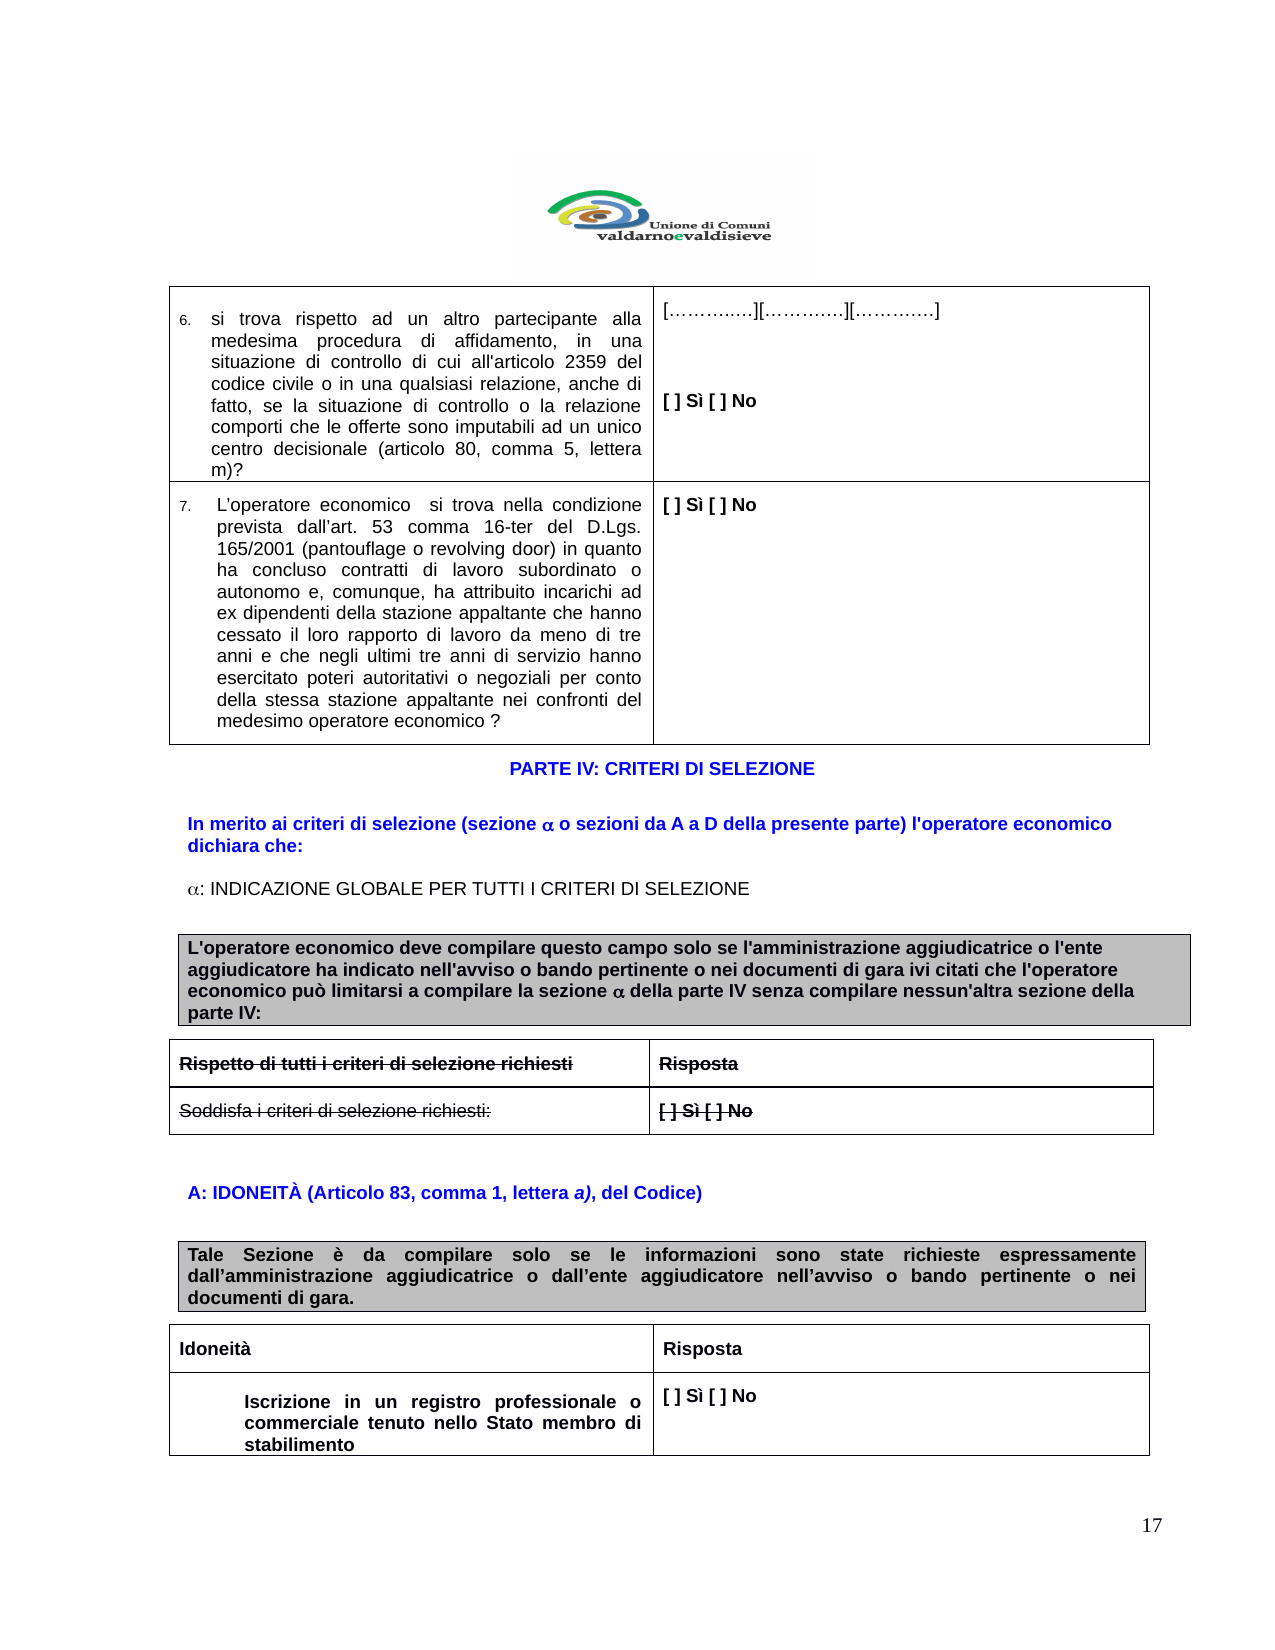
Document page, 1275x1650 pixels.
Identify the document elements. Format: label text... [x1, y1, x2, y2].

text L'operatore economico deve compilare questo campo solo se l'amministrazione aggiudicatrice o l'ente aggiudicatore ha indicato nell'avviso o bando pertinente o nei documenti di gara ivi citati che l'operatore economico può limitarsi a compilare la sezione  della parte IV senza compilare nessun'altra sezione della parte IV: [179, 935, 1190, 1025]
table_cell [ ] Sì [ ] No [654, 1373, 1149, 1455]
title : Indicazione globale per tutti i criteri di selezione [187, 878, 1137, 899]
table_cell L’operatore economico si trova nella condizione prevista dall’art. 53 comma 16-ter del D.Lgs. 165/2001 (pantouflage o revolving door) in quanto ha concluso contratti di lavoro subordinato o autonomo e, comunque, ha attribuito incarichi ad ex dipendenti della stazione appaltante che hanno cessato il loro rapporto di lavoro da meno di tre anni e che negli ultimi tre anni di servizio hanno esercitato poteri autoritativi o negoziali per conto della stessa stazione appaltante nei confronti del medesimo operatore economico ? [170, 482, 653, 744]
table_cell Soddisfa i criteri di selezione richiesti: [170, 1088, 649, 1134]
text Tale Sezione è da compilare solo se le informazioni sono state richieste espressamente dall’amministrazione aggiudicatrice o dall’ente aggiudicatore nell’avviso o bando pertinente o nei documenti di gara. [179, 1242, 1145, 1311]
table_cell L’operatore economico si trova in una delle seguenti situazioni ? è stato soggetto alla sanzione interdittiva di cui all'articolo 9, comma 2, lettera c) del decreto legislativo 8 giugno 2001, n. 231 o ad altra sanzione che comporta il divieto di contrarre con la pubblica amministrazione, compresi i provvedimenti interdittivi di cui all'articolo 14 del decreto legislativo 9 aprile 2008, n. 81 (Articolo 80, comma 5, lettera f); è iscritto nel casellario informatico tenuto dall'Osservatorio dell'ANAC per aver presentato false dichiarazioni o falsa documentazione ai fini del rilascio dell'attestazione di qualificazione, per il periodo durante il quale perdura l'iscrizione (Articolo 80, comma 5, lettera g); ha violato il divieto di intestazione fiduciaria di cui all'articolo 17 della legge 19 marzo 1990, n. 55 (Articolo 80, comma 5, lettera h)? In caso affermativo : - indicare la data dell’accertamento definitivo e l’autorità o organismo di emanazione: - la violazione è stata rimossa ? è in regola con le norme che disciplinano il diritto al lavoro dei disabili di cui alla legge 12 marzo 1999, n. 68 (Articolo 80, comma 5, lettera i); è stato vittima dei reati previsti e puniti dagli articoli 317 e 629 del codice penale aggravati ai sensi dell'articolo 7 del decreto-legge 13 maggio 1991, n. 152, convertito, con modificazioni, dalla legge 12 luglio 1991, n. 203? In caso affermativo: - ha denunciato i fatti all’autorità giudiziaria? - ricorrono i casi previsti all’articolo 4, primo comma, della Legge 24 novembre 1981, n. 689 (articolo 80, comma 5, lettera l) ? si trova rispetto ad un altro partecipante alla medesima procedura di affidamento, in una situazione di controllo di cui all'articolo 2359 del codice civile o in una qualsiasi relazione, anche di fatto, se la situazione di controllo o la relazione comporti che le offerte sono imputabili ad un unico centro decisionale (articolo 80, comma 5, lettera m)? [170, 287, 653, 481]
text In merito ai criteri di selezione (sezione  o sezioni da A a D della presente parte) l'operatore economico dichiara che: [187, 813, 1137, 856]
title A: Idoneità (Articolo 83, comma 1, lettera a), del Codice) [187, 1182, 1137, 1203]
table_cell [………..…][……….…][……….…] [ ] Sì [ ] No [654, 287, 1149, 481]
table_cell Iscrizione in un registro professionale o commerciale tenuto nello Stato membro di stabilimento () Detto requisito è stabilito al punto 6.1 del Disciplinare (se impresa italiana o straniera avente sede operativa e/o legale in Italia) L'operatore economico deve essere iscritto al Registro delle Imprese presso la competente Camera di Commercio Industria Agricoltura e Artigianato per attività coerenti a quelle oggetto dell’appalto; (se impresa straniera) essere in possesso di equivalente dichiarazione di iscrizione al registro professionale dello Stato di appartenenza; Inoltre se Cooperativa o Consorzio di cui all’art. 45, comma 2, lett. b) del D.Lgs. 50/2016 essere iscritto all’albo delle Società Cooperative istituito con D.M. (Ministero delle Attività Produttive) del 23/06/04 e s.m.i. da cui risulti specificatamente l’esercizio delle attività oggetto di affidamento; se Cooperativa sociale e/o Consorzio di Cooperative sociali di cui alla L. 381/1990 essere iscritta all'Albo Regionale delle cooperative sociali o consorzi di cooperative sociali con oggetto sociale da cui risulti specificatamente l’esercizio della attività oggetto di affidamento. Le cooperative sociali non iscritte in un Albo a norma dell’art. 9 della L. n. 381/1991 in quanto con sede legale in Regioni che ancora non ne dispongono, purché in possesso dei requisiti previsti per l’iscrizione all’Albo della Regione Toscana, fatta eccezione per l’obbligo di sede legale in Toscana. Se la documentazione pertinente è disponibile elettronicamente, indicare: [170, 1373, 653, 1455]
table_header Rispetto di tutti i criteri di selezione richiesti [170, 1040, 649, 1086]
table_header Idoneità [170, 1325, 653, 1372]
text PARTE IV: CRITERI DI SELEZIONE [187, 757, 1137, 779]
table_cell [ ] Sì [ ] No [654, 482, 1149, 744]
table_header Risposta [654, 1325, 1149, 1372]
table_cell [ ] Sì [ ] No [650, 1088, 1153, 1134]
table_header Risposta [650, 1040, 1153, 1086]
